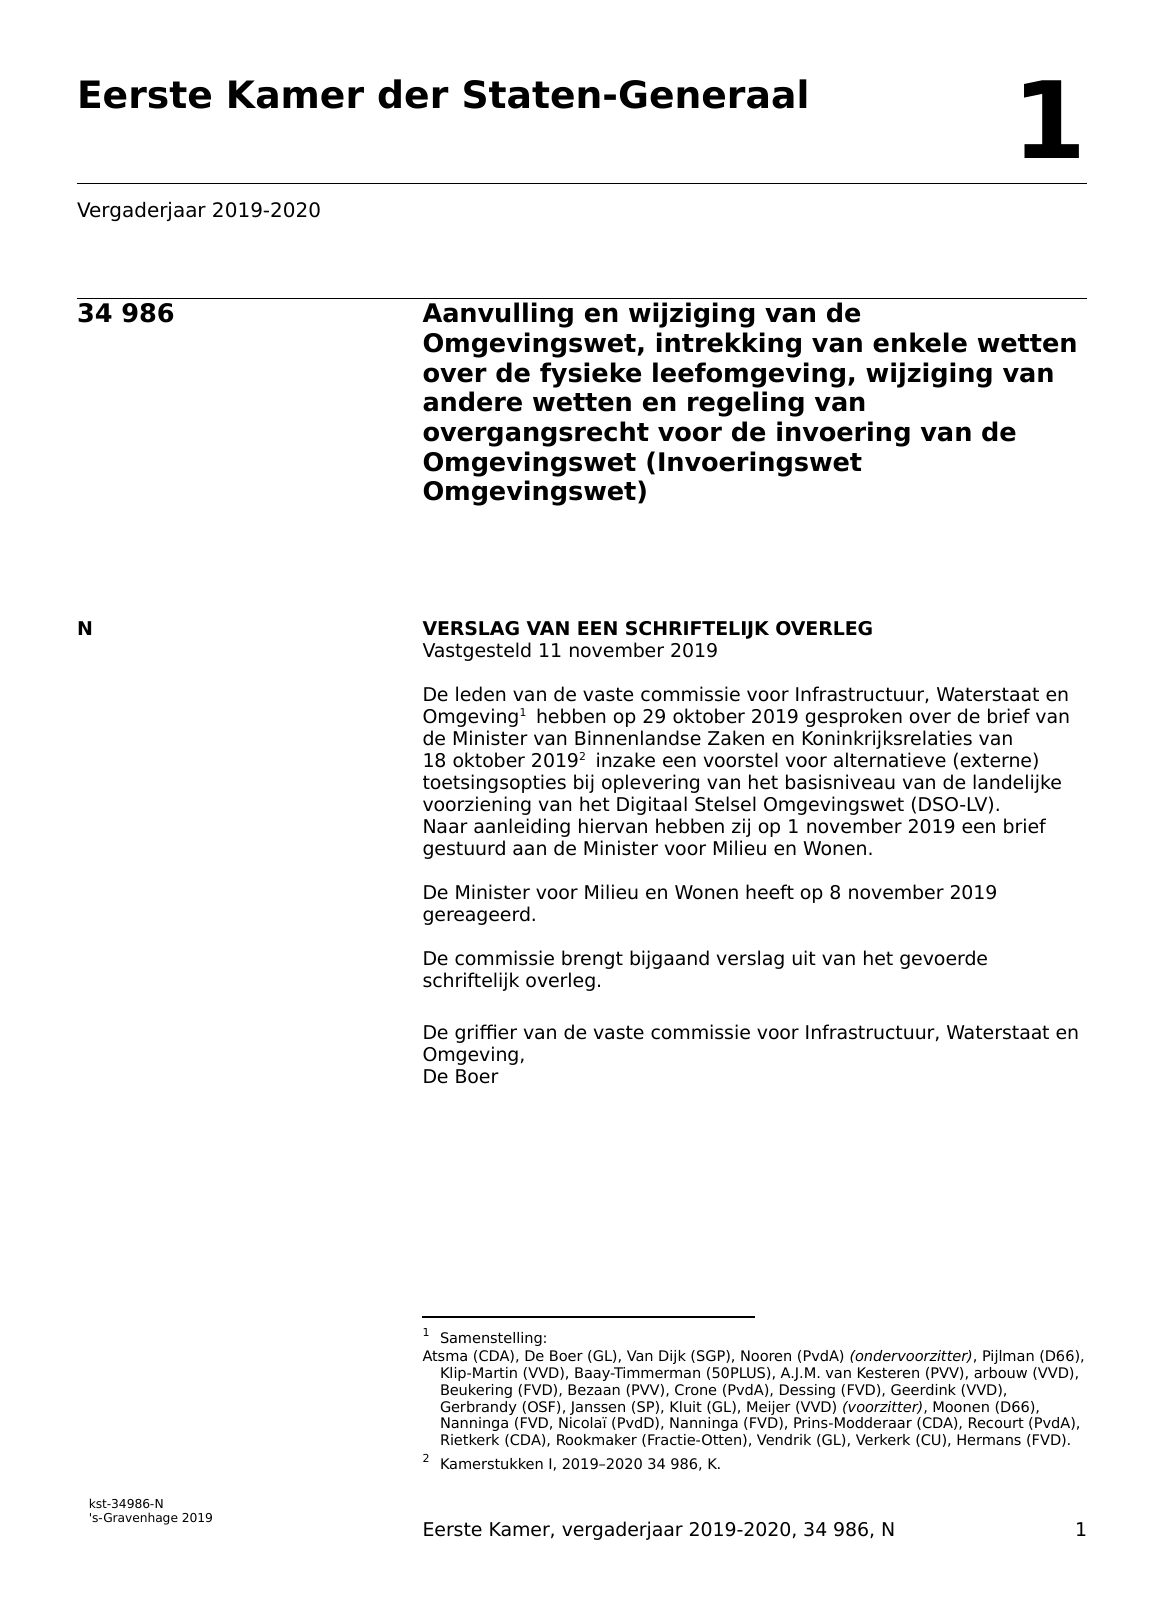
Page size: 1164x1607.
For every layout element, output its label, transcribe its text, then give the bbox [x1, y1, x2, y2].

subtitle 34 986 Aanvulling en wijziging van de Omgevingswet, intrekking van enkele wetten over de fysieke leefomgeving, wijziging van andere wetten en regeling van overgangsrecht voor de invoering van de Omgevingswet (Invoeringswet Omgevingswet) [77, 299, 1087, 507]
subtitle N VERSLAG VAN EEN SCHRIFTELIJK OVERLEG [77, 618, 1087, 640]
text kst-34986-N [88, 1497, 323, 1511]
text 's-Gravenhage 2019 [88, 1511, 323, 1525]
text Naar aanleiding hiervan hebben zij op 1 november 2019 een brief gestuurd aan de Minister voor Milieu en Wonen. [422, 816, 1087, 860]
text Kamerstukken I, 2019–2020 34 986, K. [422, 1452, 1087, 1474]
text Vastgesteld 11 november 2019 [422, 640, 1087, 662]
text De commissie brengt bijgaand verslag uit van het gevoerde schriftelijk overleg. [422, 948, 1087, 992]
text De Minister voor Milieu en Wonen heeft op 8 november 2019 gereageerd. [422, 882, 1087, 926]
table_header Eerste Kamer der Staten-Generaal [77, 59, 886, 183]
table_header 1 [886, 59, 1087, 183]
text Atsma (CDA), De Boer (GL), Van Dijk (SGP), Nooren (PvdA) (ondervoorzitter), Pijlman (D66), Klip-Martin (VVD), Baay-Timmerman (50PLUS), A.J.M. van Kesteren (PVV), arbouw (VVD), Beukering (FVD), Bezaan (PVV), Crone (PvdA), Dessing (FVD), Geerdink (VVD), Gerbrandy (OSF), Janssen (SP), Kluit (GL), Meijer (VVD) (voorzitter), Moonen (D66), Nanninga (FVD, Nicolaï (PvdD), Nanninga (FVD), Prins-Modderaar (CDA), Recourt (PvdA), Rietkerk (CDA), Rookmaker (Fractie-Otten), Vendrik (GL), Verkerk (CU), Hermans (FVD). [422, 1348, 1087, 1449]
table_cell Vergaderjaar 2019-2020 [77, 184, 1087, 298]
text De griffier van de vaste commissie voor Infrastructuur, Waterstaat en Omgeving, De Boer [422, 1022, 1087, 1088]
text De leden van de vaste commissie voor Infrastructuur, Waterstaat en Omgeving hebben op 29 oktober 2019 gesproken over de brief van de Minister van Binnenlandse Zaken en Koninkrijksrelaties van 18 oktober 2019 inzake een voorstel voor alternatieve (externe) toetsingsopties bij oplevering van het basisniveau van de landelijke voorziening van het Digitaal Stelsel Omgevingswet (DSO-LV). [422, 684, 1087, 816]
text Samenstelling: [422, 1326, 1087, 1348]
